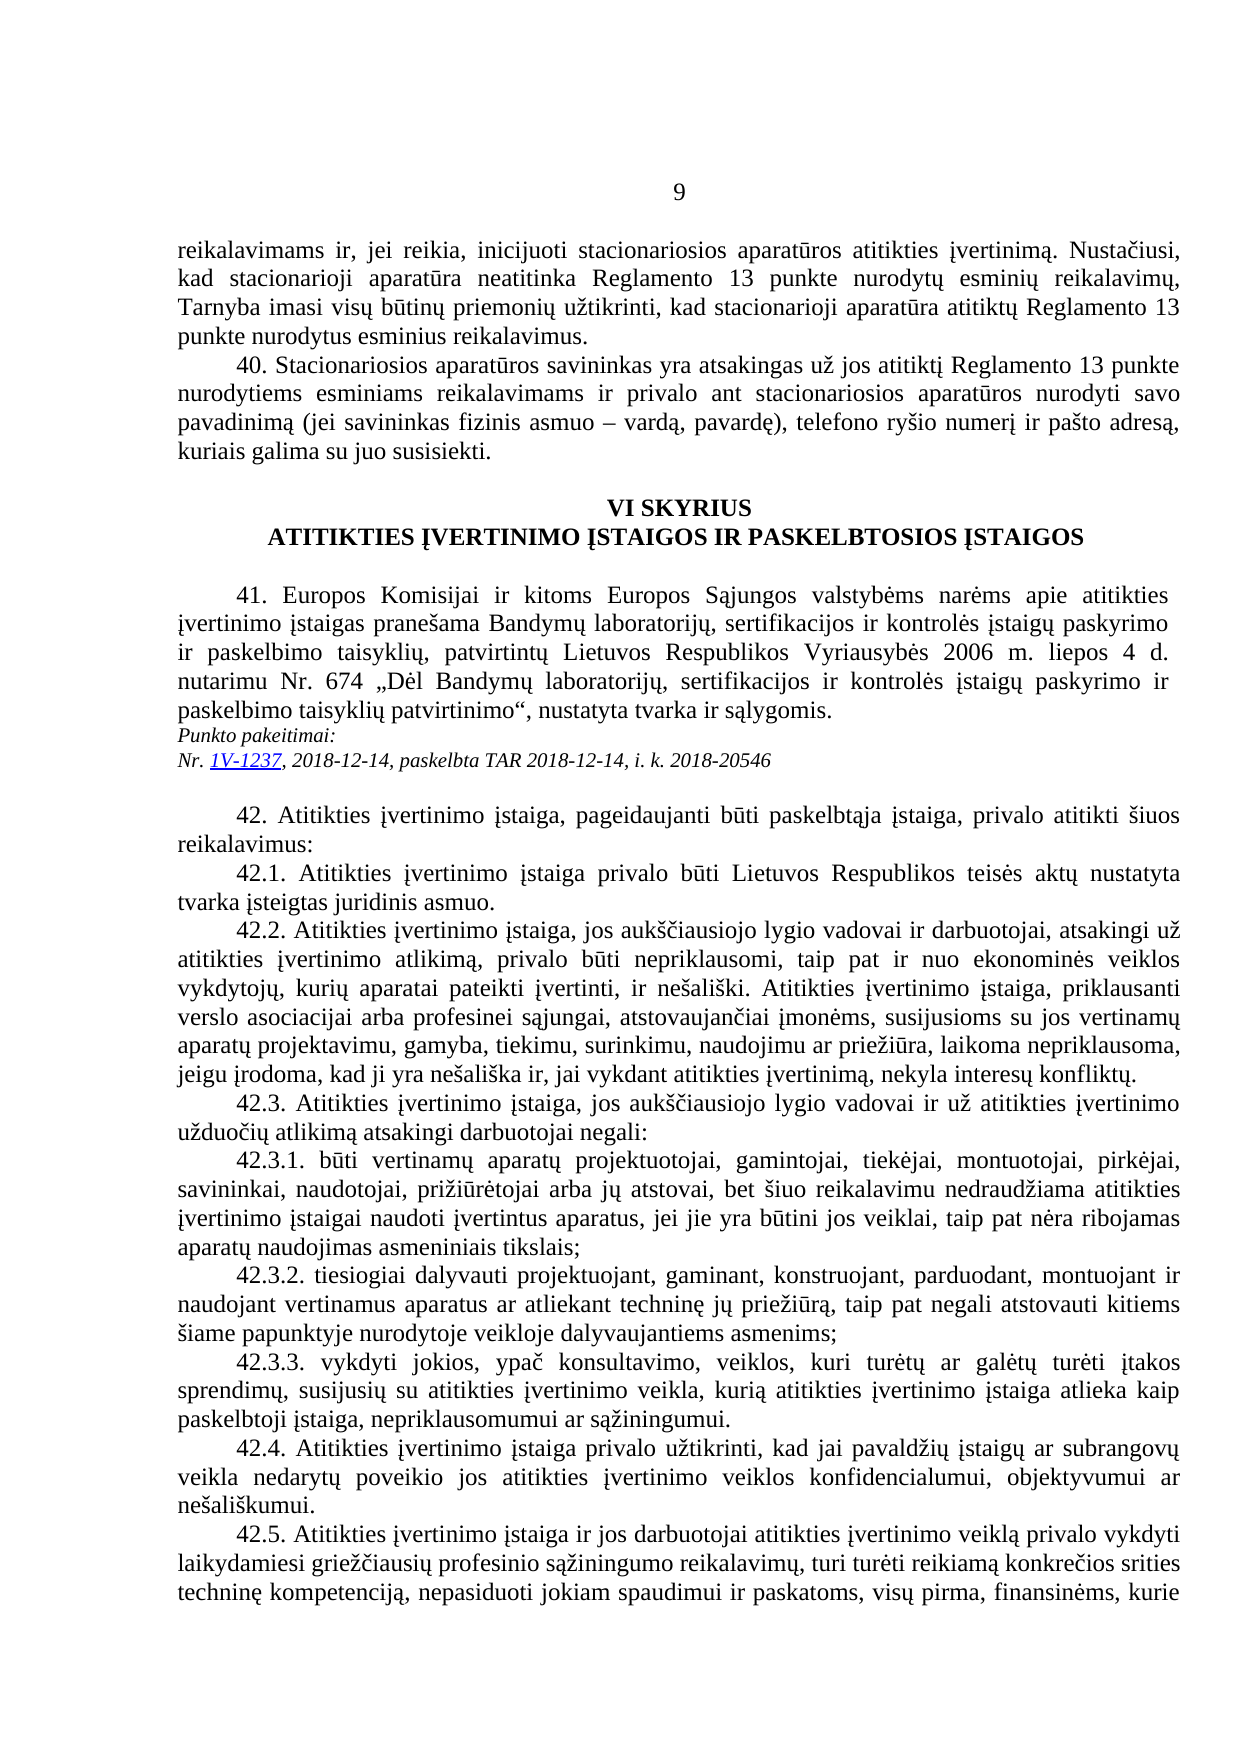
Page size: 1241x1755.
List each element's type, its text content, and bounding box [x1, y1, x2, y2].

text 42. Atitikties įvertinimo įstaiga, pageidaujanti būti paskelbtąja įstaiga, privalo atitikti šiuos reikalavimus: [177, 800, 1181, 858]
text 42.4. Atitikties įvertinimo įstaiga privalo užtikrinti, kad jai pavaldžių įstaigų ar subrangovų veikla nedarytų poveikio jos atitikties įvertinimo veiklos konfidencialumui, objektyvumui ar nešališkumui. [177, 1433, 1181, 1519]
text Nr. 1V-1237, 2018-12-14, paskelbta TAR 2018-12-14, i. k. 2018-20546 [177, 747, 1181, 772]
text 42.5. Atitikties įvertinimo įstaiga ir jos darbuotojai atitikties įvertinimo veiklą privalo vykdyti laikydamiesi griežčiausių profesinio sąžiningumo reikalavimų, turi turėti reikiamą konkrečios srities techninę kompetenciją, nepasiduoti jokiam spaudimui ir paskatoms, visų pirma, finansinėms, kurie [177, 1519, 1181, 1605]
text ATITIKTIES ĮVERTINIMO ĮSTAIGoS ir PASKELBTOSIOS ĮSTAIGOS [177, 522, 1181, 551]
text reikalavimams ir, jei reikia, inicijuoti stacionariosios aparatūros atitikties įvertinimą. Nustačiusi, kad stacionarioji aparatūra neatitinka Reglamento 13 punkte nurodytų esminių reikalavimų, Tarnyba imasi visų būtinų priemonių užtikrinti, kad stacionarioji aparatūra atitiktų Reglamento 13 punkte nurodytus esminius reikalavimus. [177, 235, 1181, 350]
text 42.1. Atitikties įvertinimo įstaiga privalo būti Lietuvos Respublikos teisės aktų nustatyta tvarka įsteigtas juridinis asmuo. [177, 858, 1181, 915]
text 42.2. Atitikties įvertinimo įstaiga, jos aukščiausiojo lygio vadovai ir darbuotojai, atsakingi už atitikties įvertinimo atlikimą, privalo būti nepriklausomi, taip pat ir nuo ekonominės veiklos vykdytojų, kurių aparatai pateikti įvertinti, ir nešališki. Atitikties įvertinimo įstaiga, priklausanti verslo asociacijai arba profesinei sąjungai, atstovaujančiai įmonėms, susijusioms su jos vertinamų aparatų projektavimu, gamyba, tiekimu, surinkimu, naudojimu ar priežiūra, laikoma nepriklausoma, jeigu įrodoma, kad ji yra nešališka ir, jai vykdant atitikties įvertinimą, nekyla interesų konfliktų. [177, 915, 1181, 1088]
text VI SKYRIUS [177, 493, 1181, 522]
text 42.3.3. vykdyti jokios, ypač konsultavimo, veiklos, kuri turėtų ar galėtų turėti įtakos sprendimų, susijusių su atitikties įvertinimo veikla, kurią atitikties įvertinimo įstaiga atlieka kaip paskelbtoji įstaiga, nepriklausomumui ar sąžiningumui. [177, 1347, 1181, 1433]
text 41. Europos Komisijai ir kitoms Europos Sąjungos valstybėms narėms apie atitikties įvertinimo įstaigas pranešama Bandymų laboratorijų, sertifikacijos ir kontrolės įstaigų paskyrimo ir paskelbimo taisyklių, patvirtintų Lietuvos Respublikos Vyriausybės 2006 m. liepos 4 d. nutarimu Nr. 674 „Dėl Bandymų laboratorijų, sertifikacijos ir kontrolės įstaigų paskyrimo ir paskelbimo taisyklių patvirtinimo“, nustatyta tvarka ir sąlygomis. [177, 580, 1169, 723]
text 42.3.2. tiesiogiai dalyvauti projektuojant, gaminant, konstruojant, parduodant, montuojant ir naudojant vertinamus aparatus ar atliekant techninę jų priežiūrą, taip pat negali atstovauti kitiems šiame papunktyje nurodytoje veikloje dalyvaujantiems asmenims; [177, 1260, 1181, 1347]
text 40. Stacionariosios aparatūros savininkas yra atsakingas už jos atitiktį Reglamento 13 punkte nurodytiems esminiams reikalavimams ir privalo ant stacionariosios aparatūros nurodyti savo pavadinimą (jei savininkas fizinis asmuo – vardą, pavardę), telefono ryšio numerį ir pašto adresą, kuriais galima su juo susisiekti. [177, 350, 1181, 465]
text Punkto pakeitimai: [177, 723, 1181, 747]
text 42.3.1. būti vertinamų aparatų projektuotojai, gamintojai, tiekėjai, montuotojai, pirkėjai, savininkai, naudotojai, prižiūrėtojai arba jų atstovai, bet šiuo reikalavimu nedraudžiama atitikties įvertinimo įstaigai naudoti įvertintus aparatus, jei jie yra būtini jos veiklai, taip pat nėra ribojamas aparatų naudojimas asmeniniais tikslais; [177, 1145, 1181, 1260]
text 42.3. Atitikties įvertinimo įstaiga, jos aukščiausiojo lygio vadovai ir už atitikties įvertinimo užduočių atlikimą atsakingi darbuotojai negali: [177, 1088, 1181, 1145]
